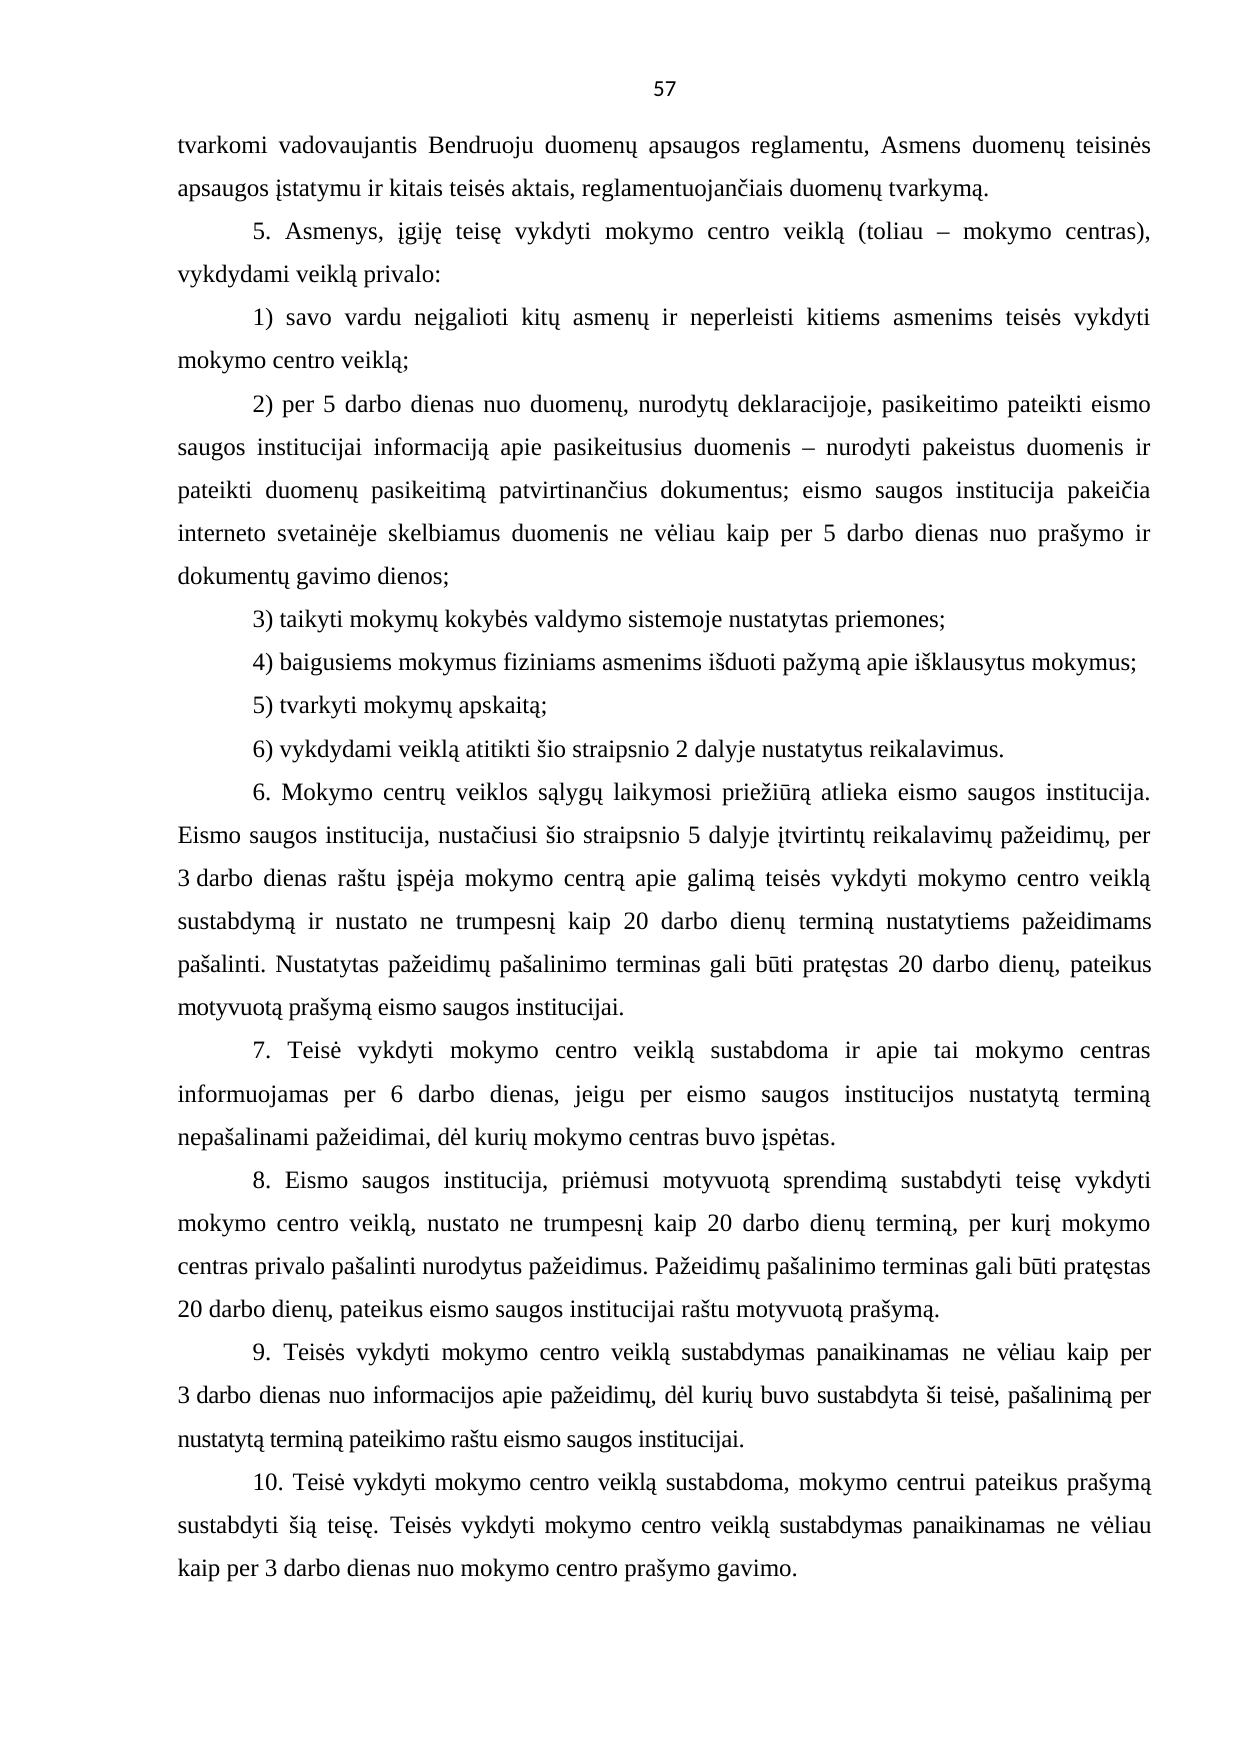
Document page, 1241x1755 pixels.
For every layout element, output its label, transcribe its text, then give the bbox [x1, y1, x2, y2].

text 4) baigusiems mokymus fiziniams asmenims išduoti pažymą apie išklausytus mokymus; [177, 647, 1152, 676]
text 6) vykdydami veiklą atitikti šio straipsnio 2 dalyje nustatytus reikalavimus. [177, 734, 1152, 762]
text 7. Teisė vykdyti mokymo centro veiklą sustabdoma ir apie tai mokymo centras informuojamas per 6 darbo dienas, jeigu per eismo saugos institucijos nustatytą terminą nepašalinami pažeidimai, dėl kurių mokymo centras buvo įspėtas. [177, 1036, 1152, 1151]
text 9. Teisės vykdyti mokymo centro veiklą sustabdymas panaikinamas ne vėliau kaip per 3 darbo dienas nuo informacijos apie pažeidimų, dėl kurių buvo sustabdyta ši teisė, pašalinimą per nustatytą terminą pateikimo raštu eismo saugos institucijai. [177, 1337, 1152, 1452]
text tvarkomi vadovaujantis Bendruoju duomenų apsaugos reglamentu, Asmens duomenų teisinės apsaugos įstatymu ir kitais teisės aktais, reglamentuojančiais duomenų tvarkymą. [177, 130, 1152, 202]
text 5) tvarkyti mokymų apskaitą; [177, 691, 1152, 719]
text 8. Eismo saugos institucija, priėmusi motyvuotą sprendimą sustabdyti teisę vykdyti mokymo centro veiklą, nustato ne trumpesnį kaip 20 darbo dienų terminą, per kurį mokymo centras privalo pašalinti nurodytus pažeidimus. Pažeidimų pašalinimo terminas gali būti pratęstas 20 darbo dienų, pateikus eismo saugos institucijai raštu motyvuotą prašymą. [177, 1165, 1152, 1323]
text 5. Asmenys, įgiję teisę vykdyti mokymo centro veiklą (toliau – mokymo centras), vykdydami veiklą privalo: [177, 216, 1152, 288]
text 3) taikyti mokymų kokybės valdymo sistemoje nustatytas priemones; [177, 604, 1152, 633]
text 1) savo vardu neįgalioti kitų asmenų ir neperleisti kitiems asmenims teisės vykdyti mokymo centro veiklą; [177, 302, 1152, 374]
text 2) per 5 darbo dienas nuo duomenų, nurodytų deklaracijoje, pasikeitimo pateikti eismo saugos institucijai informaciją apie pasikeitusius duomenis – nurodyti pakeistus duomenis ir pateikti duomenų pasikeitimą patvirtinančius dokumentus; eismo saugos institucija pakeičia interneto svetainėje skelbiamus duomenis ne vėliau kaip per 5 darbo dienas nuo prašymo ir dokumentų gavimo dienos; [177, 389, 1152, 590]
text 10. Teisė vykdyti mokymo centro veiklą sustabdoma, mokymo centrui pateikus prašymą sustabdyti šią teisę. Teisės vykdyti mokymo centro veiklą sustabdymas panaikinamas ne vėliau kaip per 3 darbo dienas nuo mokymo centro prašymo gavimo. [177, 1467, 1152, 1582]
text 6. Mokymo centrų veiklos sąlygų laikymosi priežiūrą atlieka eismo saugos institucija. Eismo saugos institucija, nustačiusi šio straipsnio 5 dalyje įtvirtintų reikalavimų pažeidimų, per 3 darbo dienas raštu įspėja mokymo centrą apie galimą teisės vykdyti mokymo centro veiklą sustabdymą ir nustato ne trumpesnį kaip 20 darbo dienų terminą nustatytiems pažeidimams pašalinti. Nustatytas pažeidimų pašalinimo terminas gali būti pratęstas 20 darbo dienų, pateikus motyvuotą prašymą eismo saugos institucijai. [177, 777, 1152, 1021]
